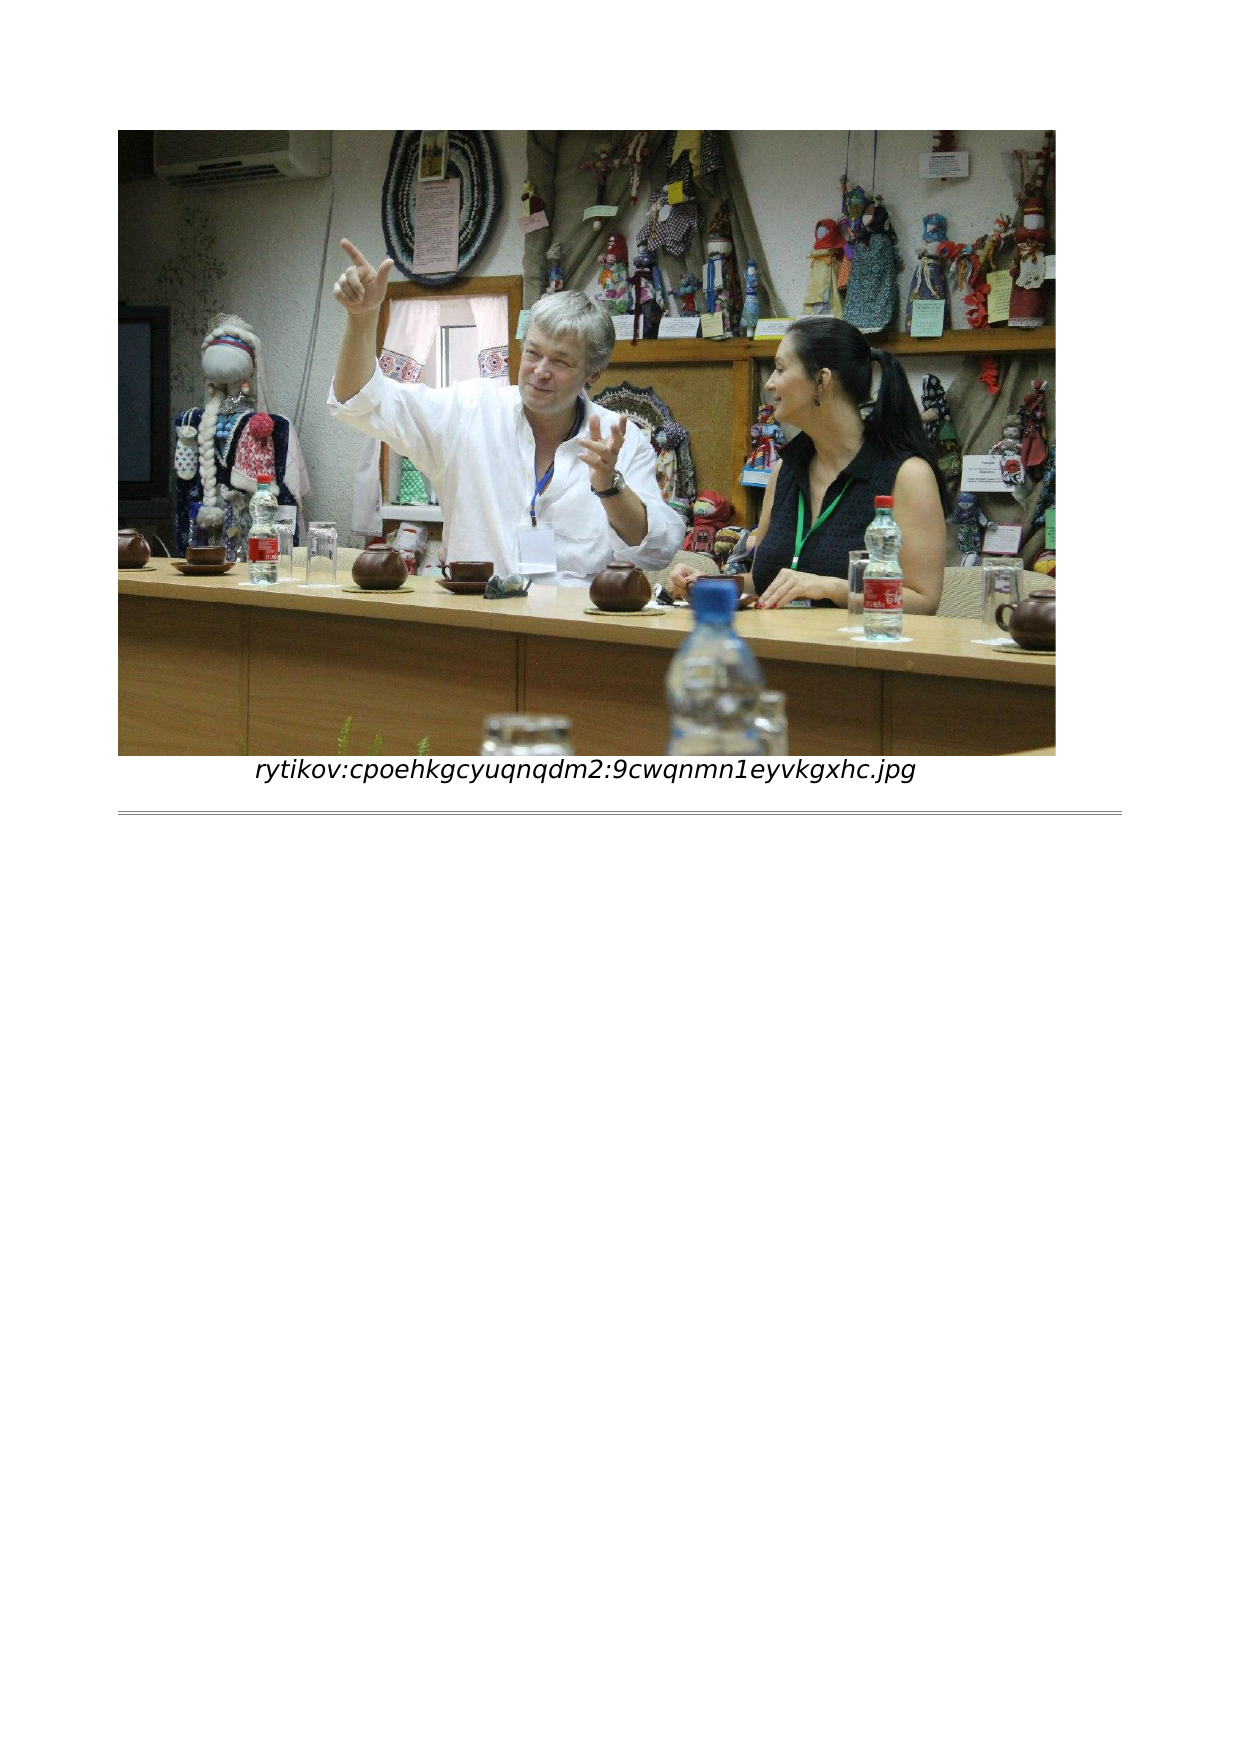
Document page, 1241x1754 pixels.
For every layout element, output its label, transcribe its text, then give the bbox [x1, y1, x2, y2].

picture [118, 130, 1056, 756]
text rytikov:cpoehkgcyuqnqdm2:9cwqnmn1eyvkgxhc.jpg [118, 756, 1056, 784]
